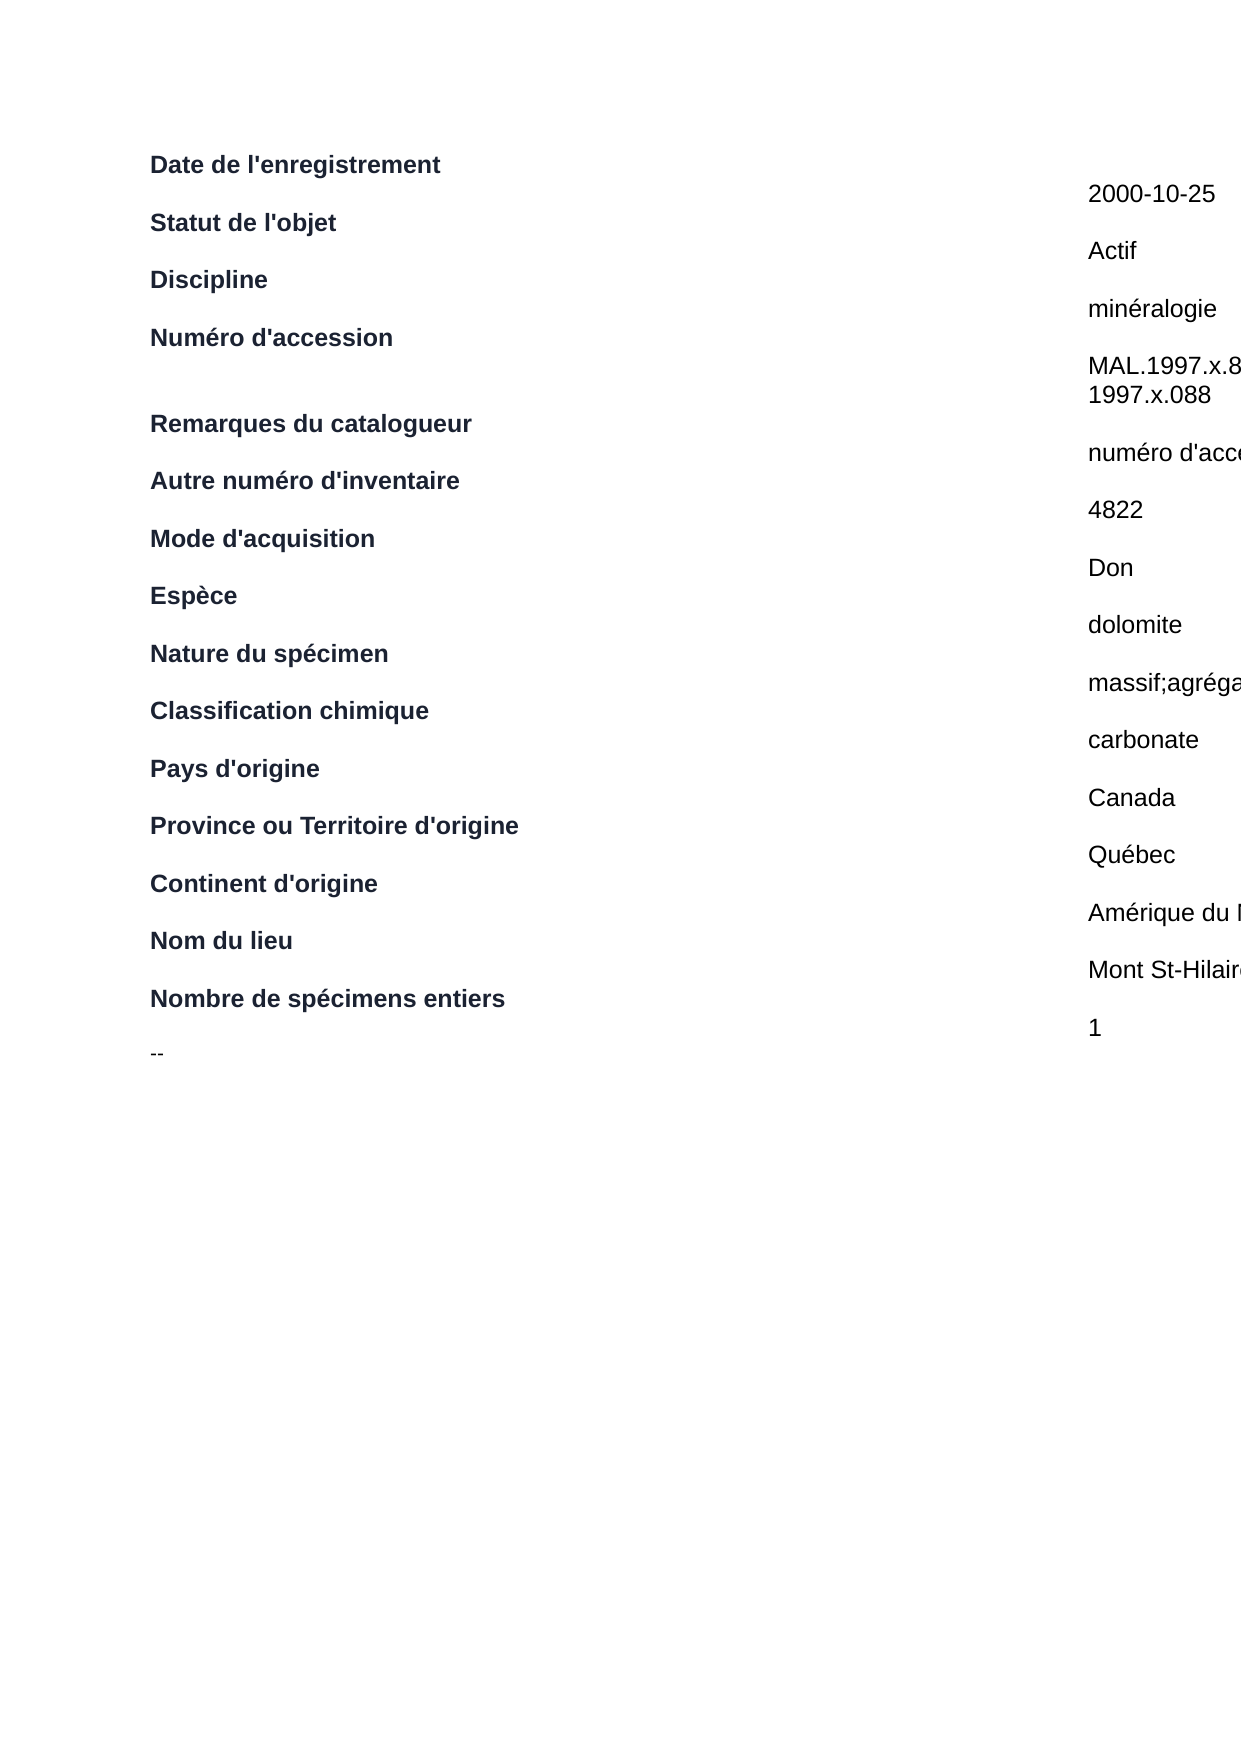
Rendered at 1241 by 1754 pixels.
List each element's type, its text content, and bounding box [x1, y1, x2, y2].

text -- [150, 1041, 1090, 1065]
text 4822 [1088, 495, 1240, 524]
text Numéro d'accession [150, 322, 1090, 351]
text Statut de l'objet [150, 207, 1090, 236]
text Continent d'origine [150, 869, 1090, 897]
text dolomite [1088, 610, 1240, 639]
text Actif [1088, 236, 1240, 265]
text massif;agrégat;cristal [1088, 667, 1240, 696]
text Remarques du catalogueur [150, 409, 1090, 437]
text Canada [1088, 782, 1240, 811]
text Nature du spécimen [150, 639, 1090, 667]
text Mode d'acquisition [150, 524, 1090, 552]
text Discipline [150, 265, 1090, 294]
text Pays d'origine [150, 754, 1090, 782]
text MAL.1997.x.88 [1088, 351, 1240, 380]
text numéro d'accession sur étiquette [1088, 437, 1240, 466]
text Nom du lieu [150, 926, 1090, 955]
text Amérique du Nord [1088, 897, 1240, 926]
text Nombre de spécimens entiers [150, 984, 1090, 1012]
text Mont St-Hilaire [1088, 955, 1240, 984]
text Autre numéro d'inventaire [150, 466, 1090, 495]
text Classification chimique [150, 696, 1090, 725]
text Espèce [150, 581, 1090, 610]
text Province ou Territoire d'origine [150, 811, 1090, 840]
text 1997.x.088 [1088, 380, 1240, 409]
text minéralogie [1088, 294, 1240, 322]
text Don [1088, 552, 1240, 581]
text Date de l'enregistrement [150, 150, 1090, 179]
text 2000-10-25 [1088, 179, 1240, 207]
text 1 [1088, 1012, 1240, 1041]
text Québec [1088, 840, 1240, 869]
text carbonate [1088, 725, 1240, 754]
